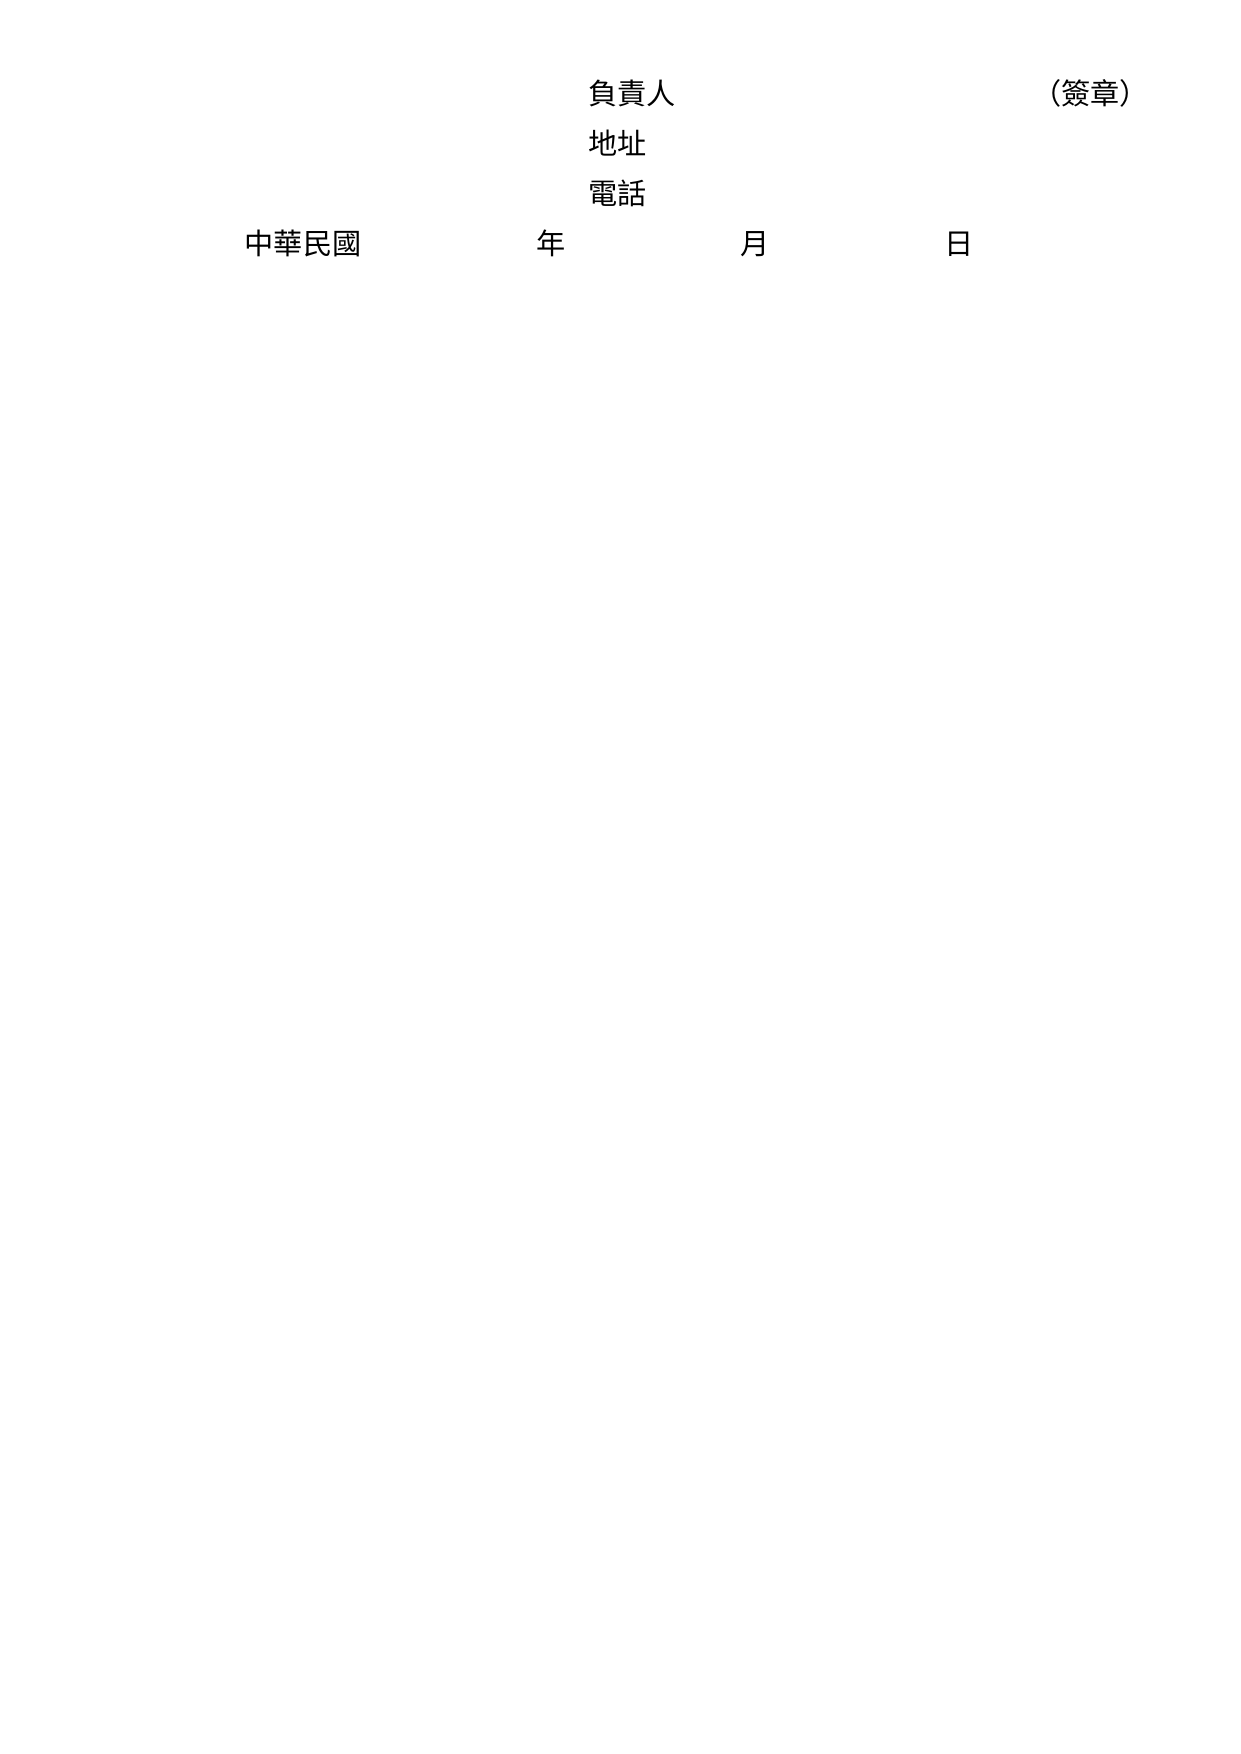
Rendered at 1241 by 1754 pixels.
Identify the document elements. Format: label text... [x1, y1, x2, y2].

table_cell （簽章） [791, 65, 1152, 114]
table_cell 負責人 [585, 65, 791, 114]
table_cell 電話 [585, 165, 791, 214]
table_cell [791, 165, 1152, 214]
table_cell [791, 115, 1152, 164]
text 中華民國 年 月 日 [244, 214, 1146, 264]
table_cell 地址 [585, 115, 791, 164]
